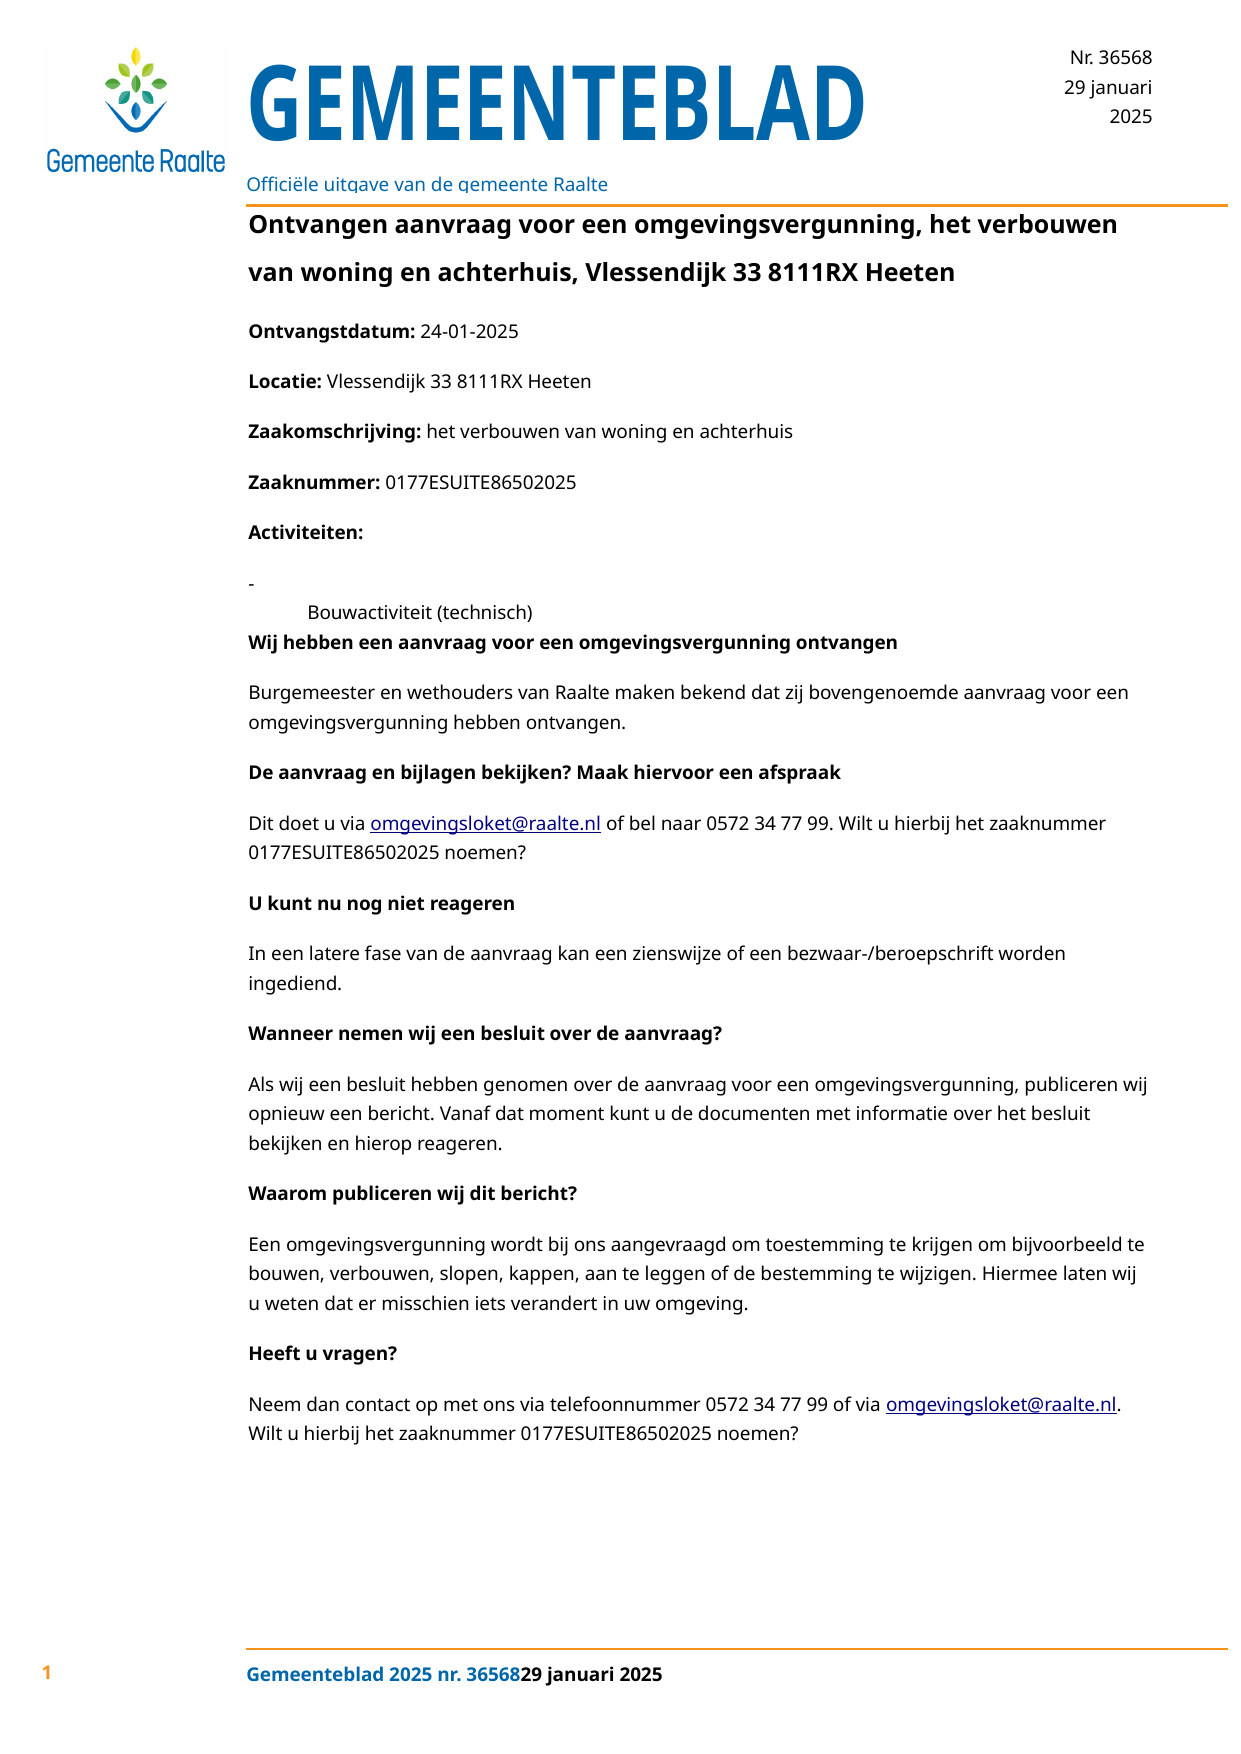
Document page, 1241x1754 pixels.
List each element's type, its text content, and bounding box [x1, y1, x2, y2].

text Waarom publiceren wij dit bericht? [248, 1180, 1152, 1206]
list Bouwactiviteit (technisch) [248, 599, 1152, 625]
text De aanvraag en bijlagen bekijken? Maak hiervoor een afspraak [248, 759, 1152, 785]
text Als wij een besluit hebben genomen over de aanvraag voor een omgevingsvergunning, publiceren wij opnieuw een bericht. Vanaf dat moment kunt u de documenten met informatie over het besluit bekijken en hierop reageren. [248, 1071, 1152, 1156]
text Activiteiten: [248, 519, 1152, 545]
text Ontvangstdatum: 24-01-2025 [248, 318, 1152, 344]
text Een omgevingsvergunning wordt bij ons aangevraagd om toestemming te krijgen om bijvoorbeeld te bouwen, verbouwen, slopen, kappen, aan te leggen of de bestemming te wijzigen. Hiermee laten wij u weten dat er misschien iets verandert in uw omgeving. [248, 1231, 1152, 1316]
text Wij hebben een aanvraag voor een omgevingsvergunning ontvangen [248, 629, 1152, 655]
text Ontvangen aanvraag voor een omgevingsvergunning, het verbouwen van woning en achterhuis, Vlessendijk 33 8111RX Heeten [248, 207, 1152, 288]
picture [41, 47, 231, 172]
text In een latere fase van de aanvraag kan een zienswijze of een bezwaar-/beroepschrift worden ingediend. [248, 940, 1152, 996]
text Zaakomschrijving: het verbouwen van woning en achterhuis [248, 419, 1152, 444]
text Neem dan contact op met ons via telefoonnummer 0572 34 77 99 of via omgevingsloket@raalte.nl. Wilt u hierbij het zaaknummer 0177ESUITE86502025 noemen? [248, 1391, 1152, 1446]
text Zaaknummer: 0177ESUITE86502025 [248, 469, 1152, 495]
text Wanneer nemen wij een besluit over de aanvraag? [248, 1020, 1152, 1046]
text U kunt nu nog niet reageren [248, 890, 1152, 916]
text Locatie: Vlessendijk 33 8111RX Heeten [248, 368, 1152, 394]
text Dit doet u via omgevingsloket@raalte.nl of bel naar 0572 34 77 99. Wilt u hierbij het zaaknummer 0177ESUITE86502025 noemen? [248, 810, 1152, 865]
text Burgemeester en wethouders van Raalte maken bekend dat zij bovengenoemde aanvraag voor een omgevingsvergunning hebben ontvangen. [248, 679, 1152, 735]
text Heeft u vragen? [248, 1340, 1152, 1366]
